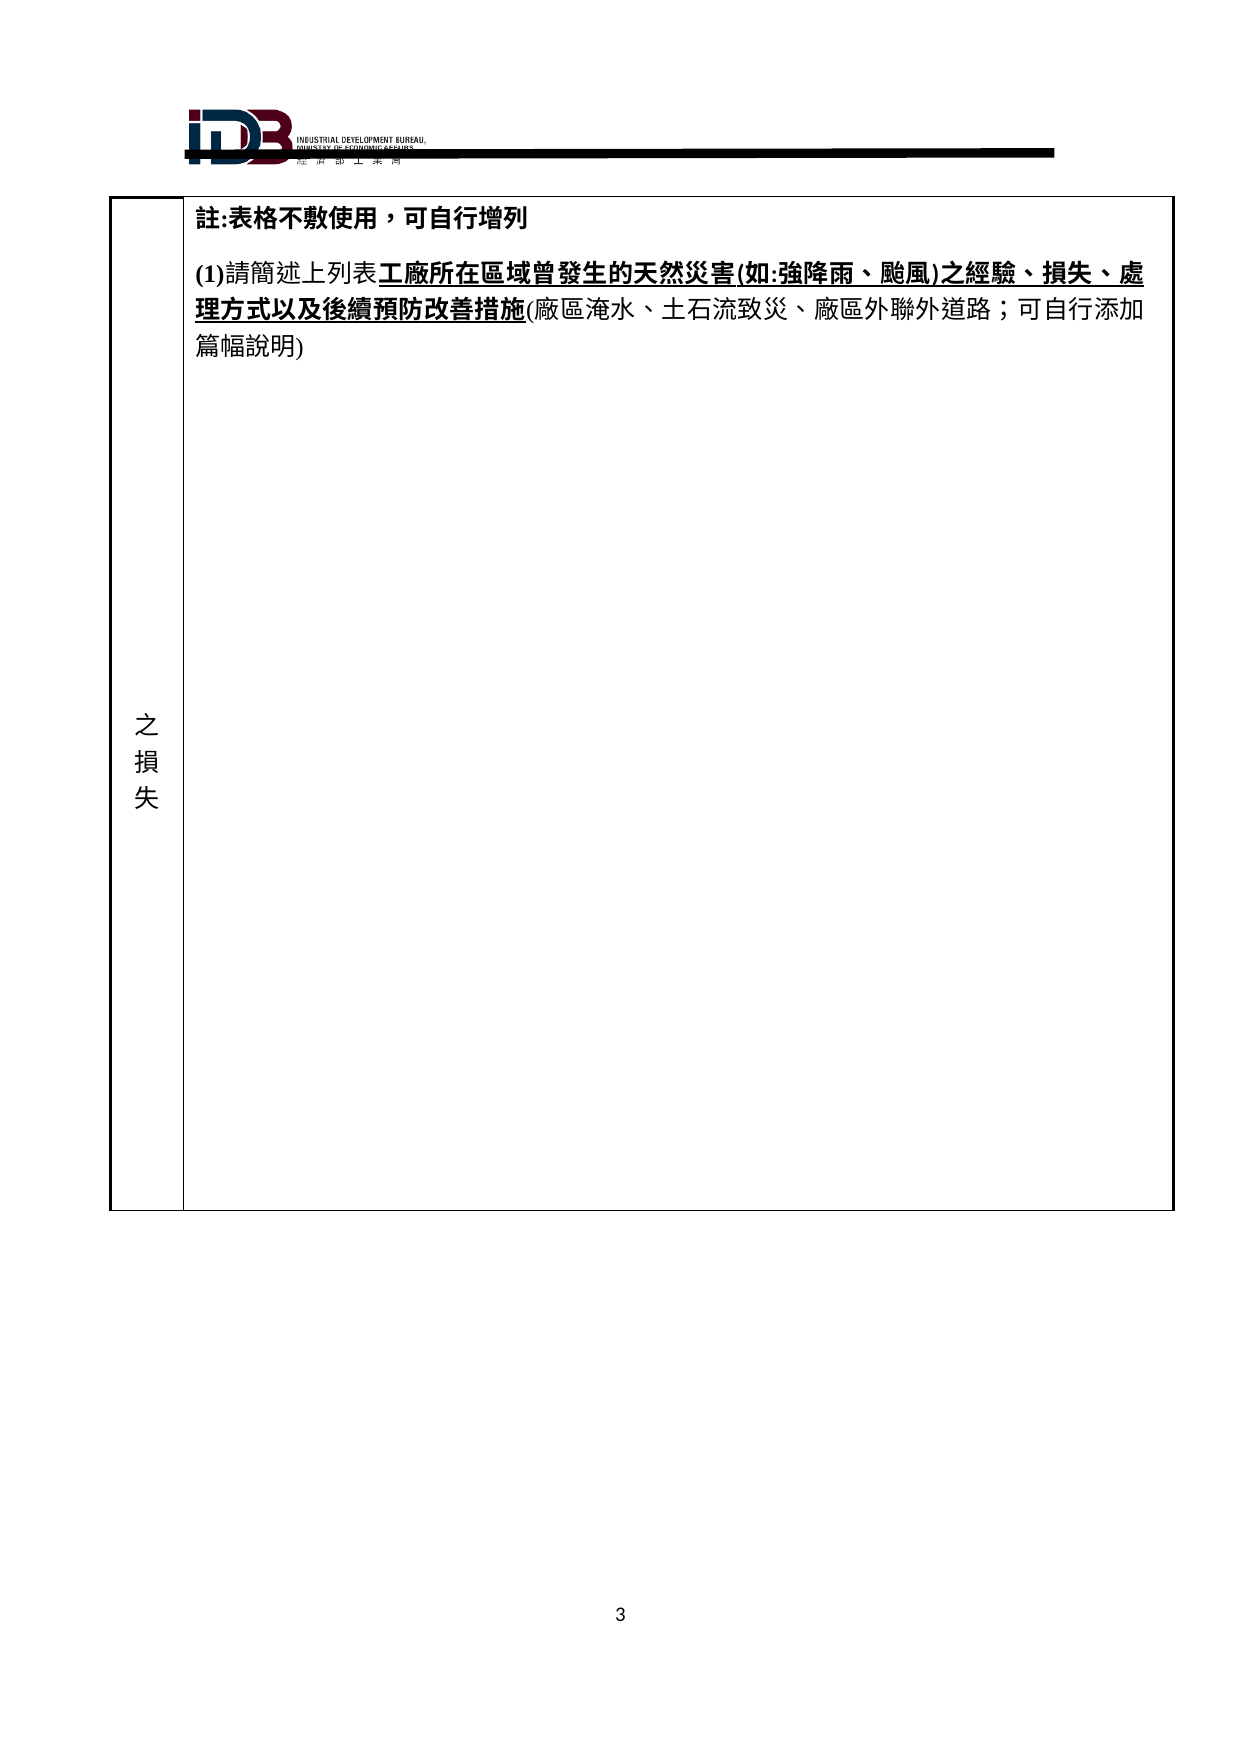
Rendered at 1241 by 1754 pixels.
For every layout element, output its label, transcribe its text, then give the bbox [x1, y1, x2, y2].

table_header 之 損 失 [112, 199, 183, 1209]
table_cell 註:表格不敷使用，可自行增列 (1)請簡述上列表工廠所在區域曾發生的天然災害(如:強降雨、颱風)之經驗、損失、處理方式以及後續預防改善措施(廠區淹水、土石流致災、廠區外聯外道路；可自行添加篇幅說明) [184, 197, 1172, 1209]
